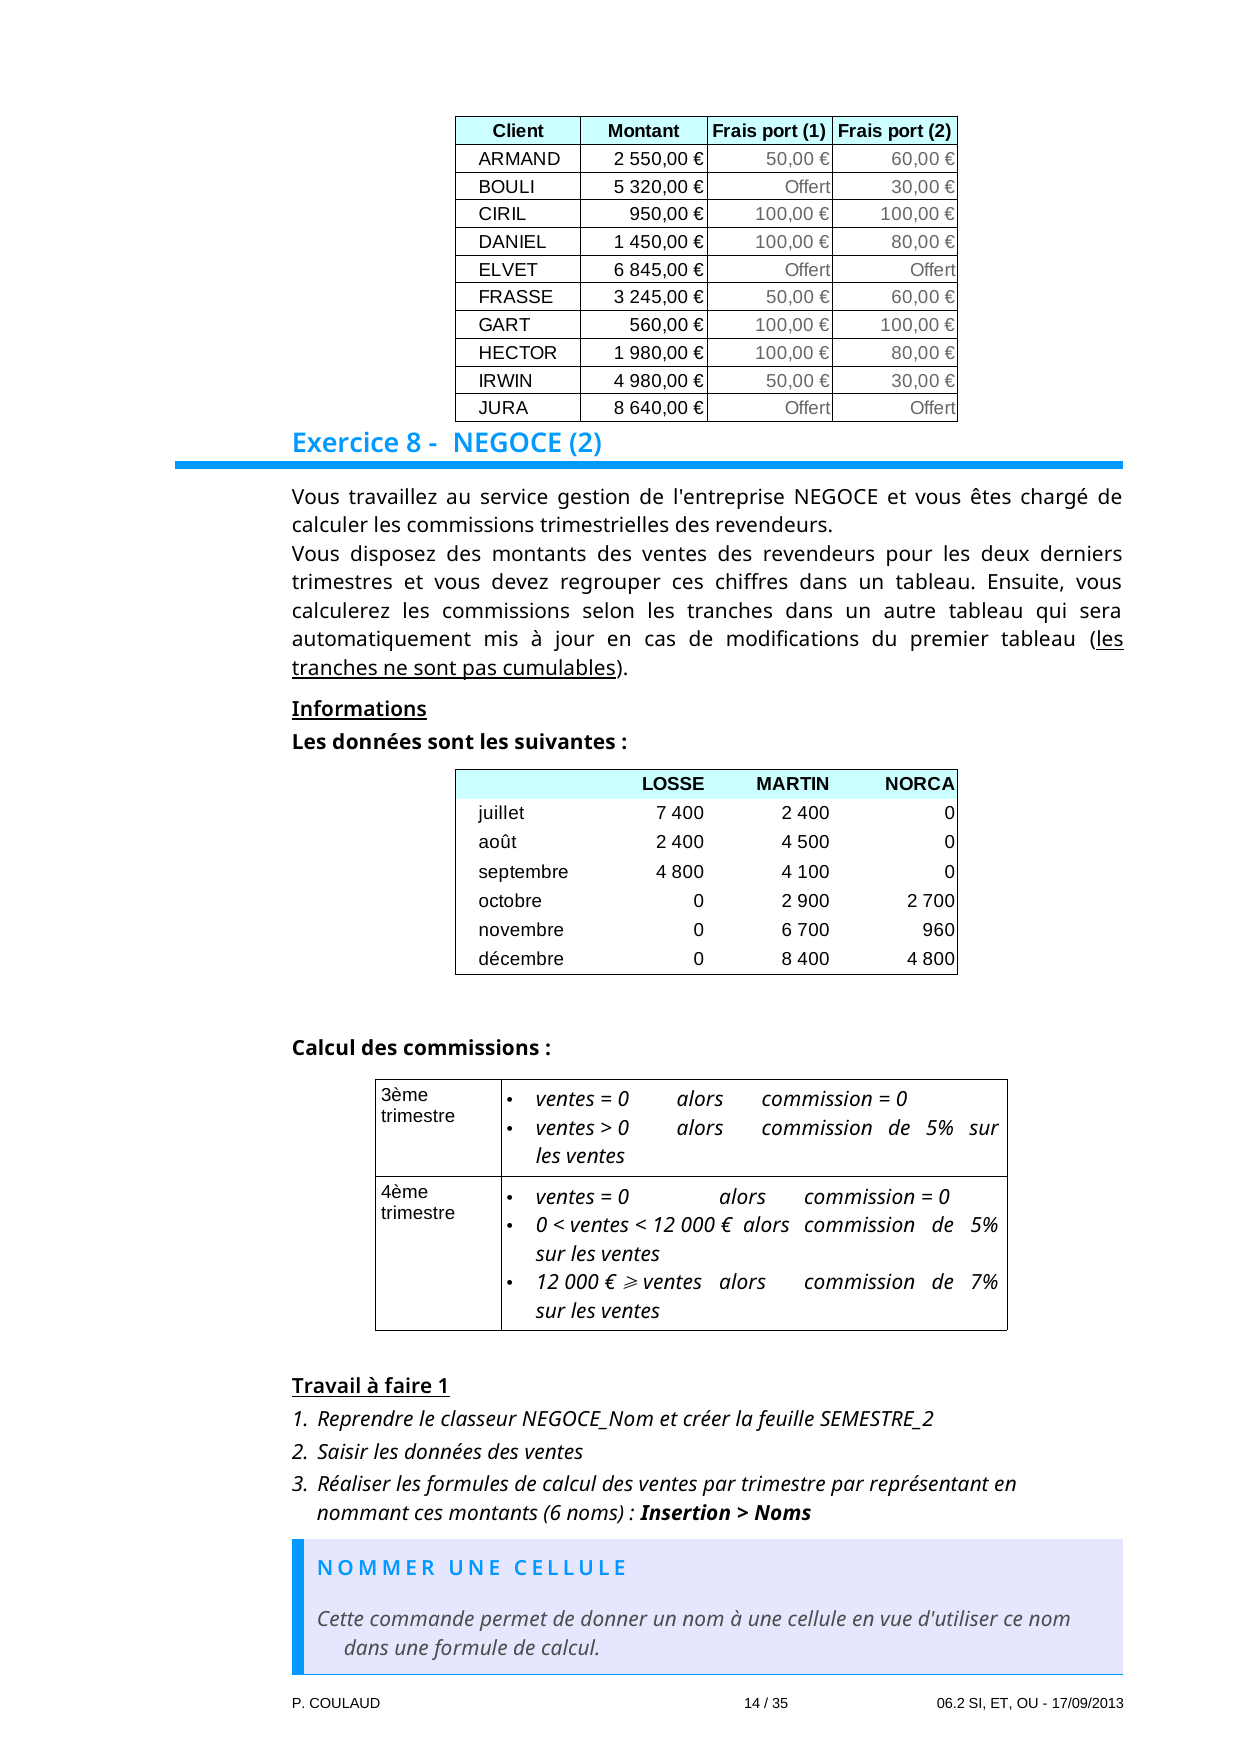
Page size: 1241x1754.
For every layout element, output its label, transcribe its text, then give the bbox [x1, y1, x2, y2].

subtitle NOMMER UNE CELLULE [304, 1540, 1123, 1591]
table_cell 4ème trimestre [376, 1177, 501, 1330]
subtitle NEGOCE (2) [175, 117, 1123, 461]
subtitle Informations [292, 694, 1123, 722]
list Réaliser les formules de calcul des ventes par trimestre par représentant en nommant ces montants (6 noms) : Insertion > Noms [292, 1469, 1123, 1526]
text Les données sont les suivantes : [292, 727, 1123, 755]
table_cell ventes = 0 alors commission = 0 0 < ventes < 12 000 € alors commission de 5% sur les ventes 12 000 €  ventes alors commission de 7% sur les ventes [502, 1177, 1007, 1330]
text Cette commande permet de donner un nom à une cellule en vue d'utiliser ce nom dans une formule de calcul. [304, 1592, 1123, 1674]
subtitle Travail à faire 1 [292, 1371, 1123, 1400]
table_header ventes = 0 alors commission = 0 ventes > 0 alors commission de 5% sur les ventes [502, 1080, 1007, 1176]
list Reprendre le classeur NEGOCE_Nom et créer la feuille SEMESTRE_2 [292, 1404, 1123, 1432]
text Vous travaillez au service gestion de l'entreprise NEGOCE et vous êtes chargé de calculer les commissions trimestrielles des revendeurs. [292, 482, 1123, 539]
text Calcul des commissions : [292, 1033, 1123, 1062]
table_header 3ème trimestre [376, 1080, 501, 1176]
list Saisir les données des ventes [292, 1437, 1123, 1465]
text Vous disposez des montants des ventes des revendeurs pour les deux derniers trimestres et vous devez regrouper ces chiffres dans un tableau. Ensuite, vous calculerez les commissions selon les tranches dans un autre tableau qui sera automatiquement mis à jour en cas de modifications du premier tableau (les tranches ne sont pas cumulables). [292, 539, 1123, 681]
